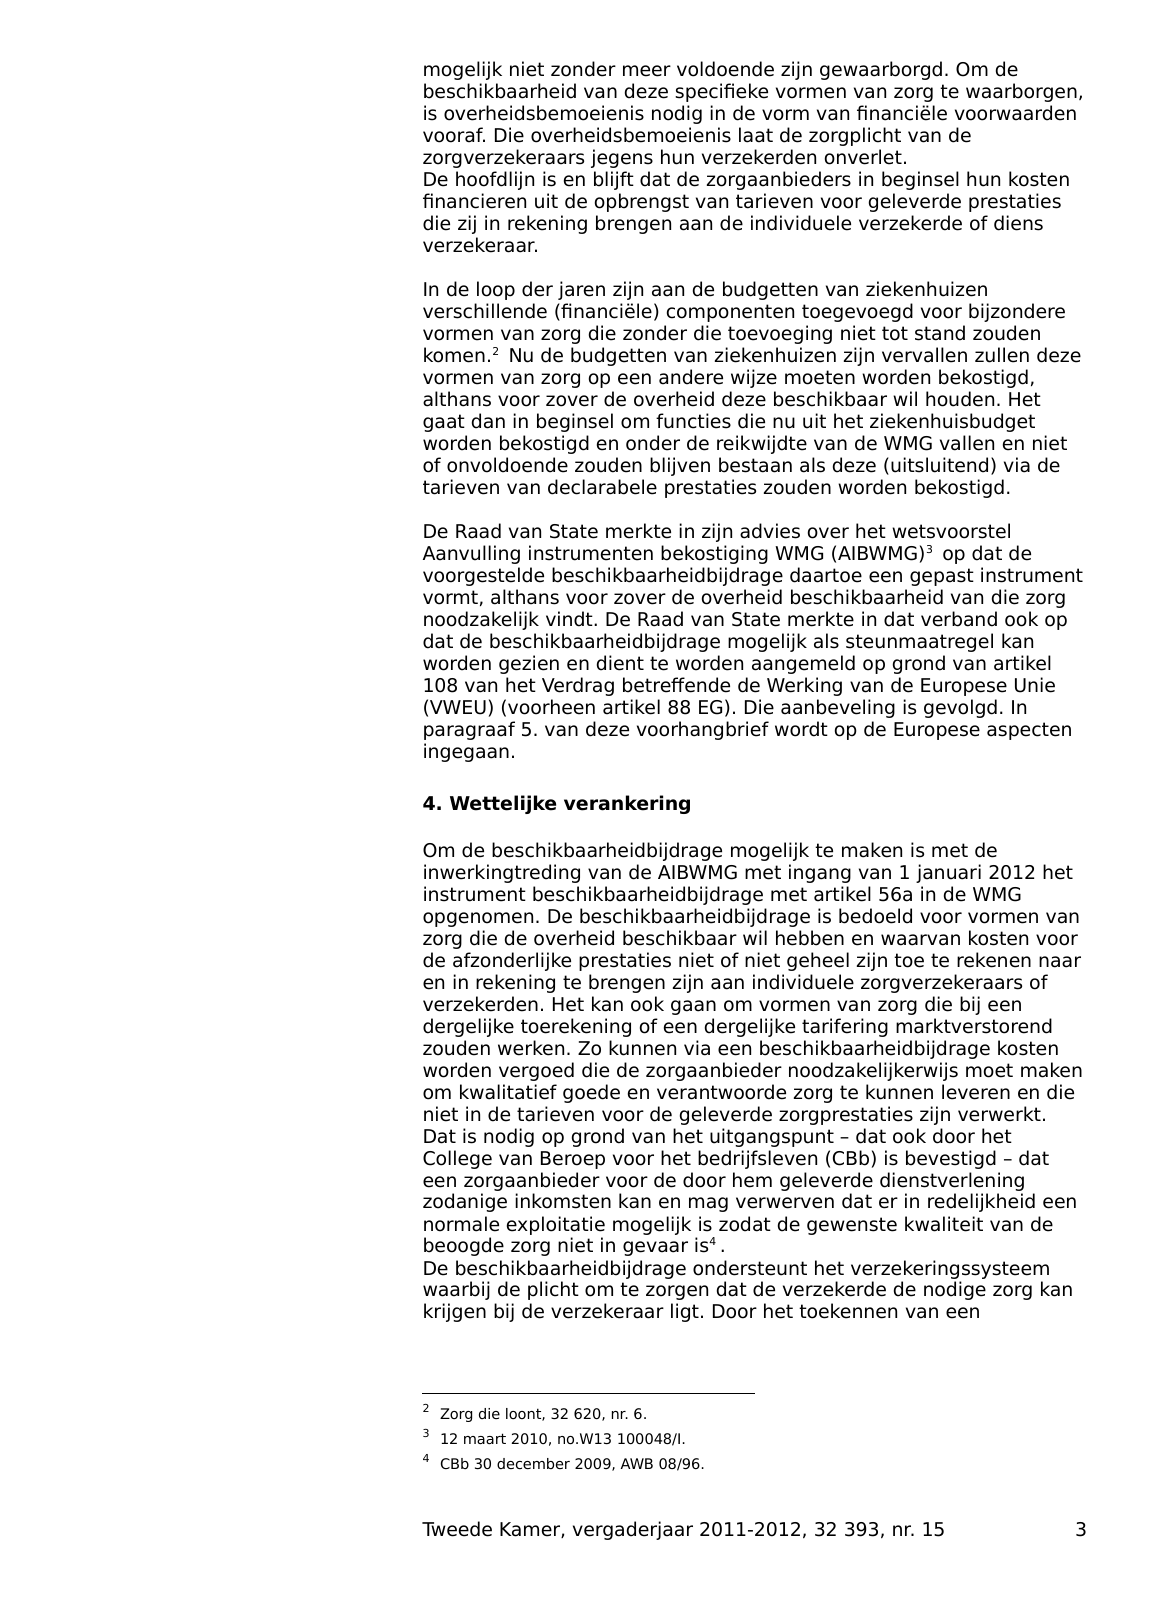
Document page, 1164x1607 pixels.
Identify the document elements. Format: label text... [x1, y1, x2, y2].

text De beschikbaarheidbijdrage ondersteunt het verzekeringssysteem waarbij de plicht om te zorgen dat de verzekerde de nodige zorg kan krijgen bij de verzekeraar ligt. Door het toekennen van een [422, 1257, 1087, 1323]
text Om de beschikbaarheidbijdrage mogelijk te maken is met de inwerkingtreding van de AIBWMG met ingang van 1 januari 2012 het instrument beschikbaarheidbijdrage met artikel 56a in de WMG opgenomen. De beschikbaarheidbijdrage is bedoeld voor vormen van zorg die de overheid beschikbaar wil hebben en waarvan kosten voor de afzonderlijke prestaties niet of niet geheel zijn toe te rekenen naar en in rekening te brengen zijn aan individuele zorgverzekeraars of verzekerden. Het kan ook gaan om vormen van zorg die bij een dergelijke toerekening of een dergelijke tarifering marktverstorend zouden werken. Zo kunnen via een beschikbaarheidbijdrage kosten worden vergoed die de zorgaanbieder noodzakelijkerwijs moet maken om kwalitatief goede en verantwoorde zorg te kunnen leveren en die niet in de tarieven voor de geleverde zorgprestaties zijn verwerkt. Dat is nodig op grond van het uitgangspunt – dat ook door het College van Beroep voor het bedrijfsleven (CBb) is bevestigd – dat een zorgaanbieder voor de door hem geleverde dienstverlening zodanige inkomsten kan en mag verwerven dat er in redelijkheid een normale exploitatie mogelijk is zodat de gewenste kwaliteit van de beoogde zorg niet in gevaar is. [422, 840, 1087, 1257]
text De hoofdlijn is en blijft dat de zorgaanbieders in beginsel hun kosten financieren uit de opbrengst van tarieven voor geleverde prestaties die zij in rekening brengen aan de individuele verzekerde of diens verzekeraar. [422, 169, 1087, 257]
subtitle 4. Wettelijke verankering [422, 793, 1087, 815]
text 12 maart 2010, no.W13 100048/I. [422, 1427, 1087, 1449]
text mogelijk niet zonder meer voldoende zijn gewaarborgd. Om de beschikbaarheid van deze specifieke vormen van zorg te waarborgen, is overheidsbemoeienis nodig in de vorm van financiële voorwaarden vooraf. Die overheidsbemoeienis laat de zorgplicht van de zorgverzekeraars jegens hun verzekerden onverlet. [422, 59, 1087, 169]
text Zorg die loont, 32 620, nr. 6. [422, 1402, 1087, 1424]
text CBb 30 december 2009, AWB 08/96. [422, 1452, 1087, 1474]
text De Raad van State merkte in zijn advies over het wetsvoorstel Aanvulling instrumenten bekostiging WMG (AIBWMG) op dat de voorgestelde beschikbaarheidbijdrage daartoe een gepast instrument vormt, althans voor zover de overheid beschikbaarheid van die zorg noodzakelijk vindt. De Raad van State merkte in dat verband ook op dat de beschikbaarheidbijdrage mogelijk als steunmaatregel kan worden gezien en dient te worden aangemeld op grond van artikel 108 van het Verdrag betreffende de Werking van de Europese Unie (VWEU) (voorheen artikel 88 EG). Die aanbeveling is gevolgd. In paragraaf 5. van deze voorhangbrief wordt op de Europese aspecten ingegaan. [422, 521, 1087, 763]
text In de loop der jaren zijn aan de budgetten van ziekenhuizen verschillende (financiële) componenten toegevoegd voor bijzondere vormen van zorg die zonder die toevoeging niet tot stand zouden komen. Nu de budgetten van ziekenhuizen zijn vervallen zullen deze vormen van zorg op een andere wijze moeten worden bekostigd, althans voor zover de overheid deze beschikbaar wil houden. Het gaat dan in beginsel om functies die nu uit het ziekenhuisbudget worden bekostigd en onder de reikwijdte van de WMG vallen en niet of onvoldoende zouden blijven bestaan als deze (uitsluitend) via de tarieven van declarabele prestaties zouden worden bekostigd. [422, 279, 1087, 499]
